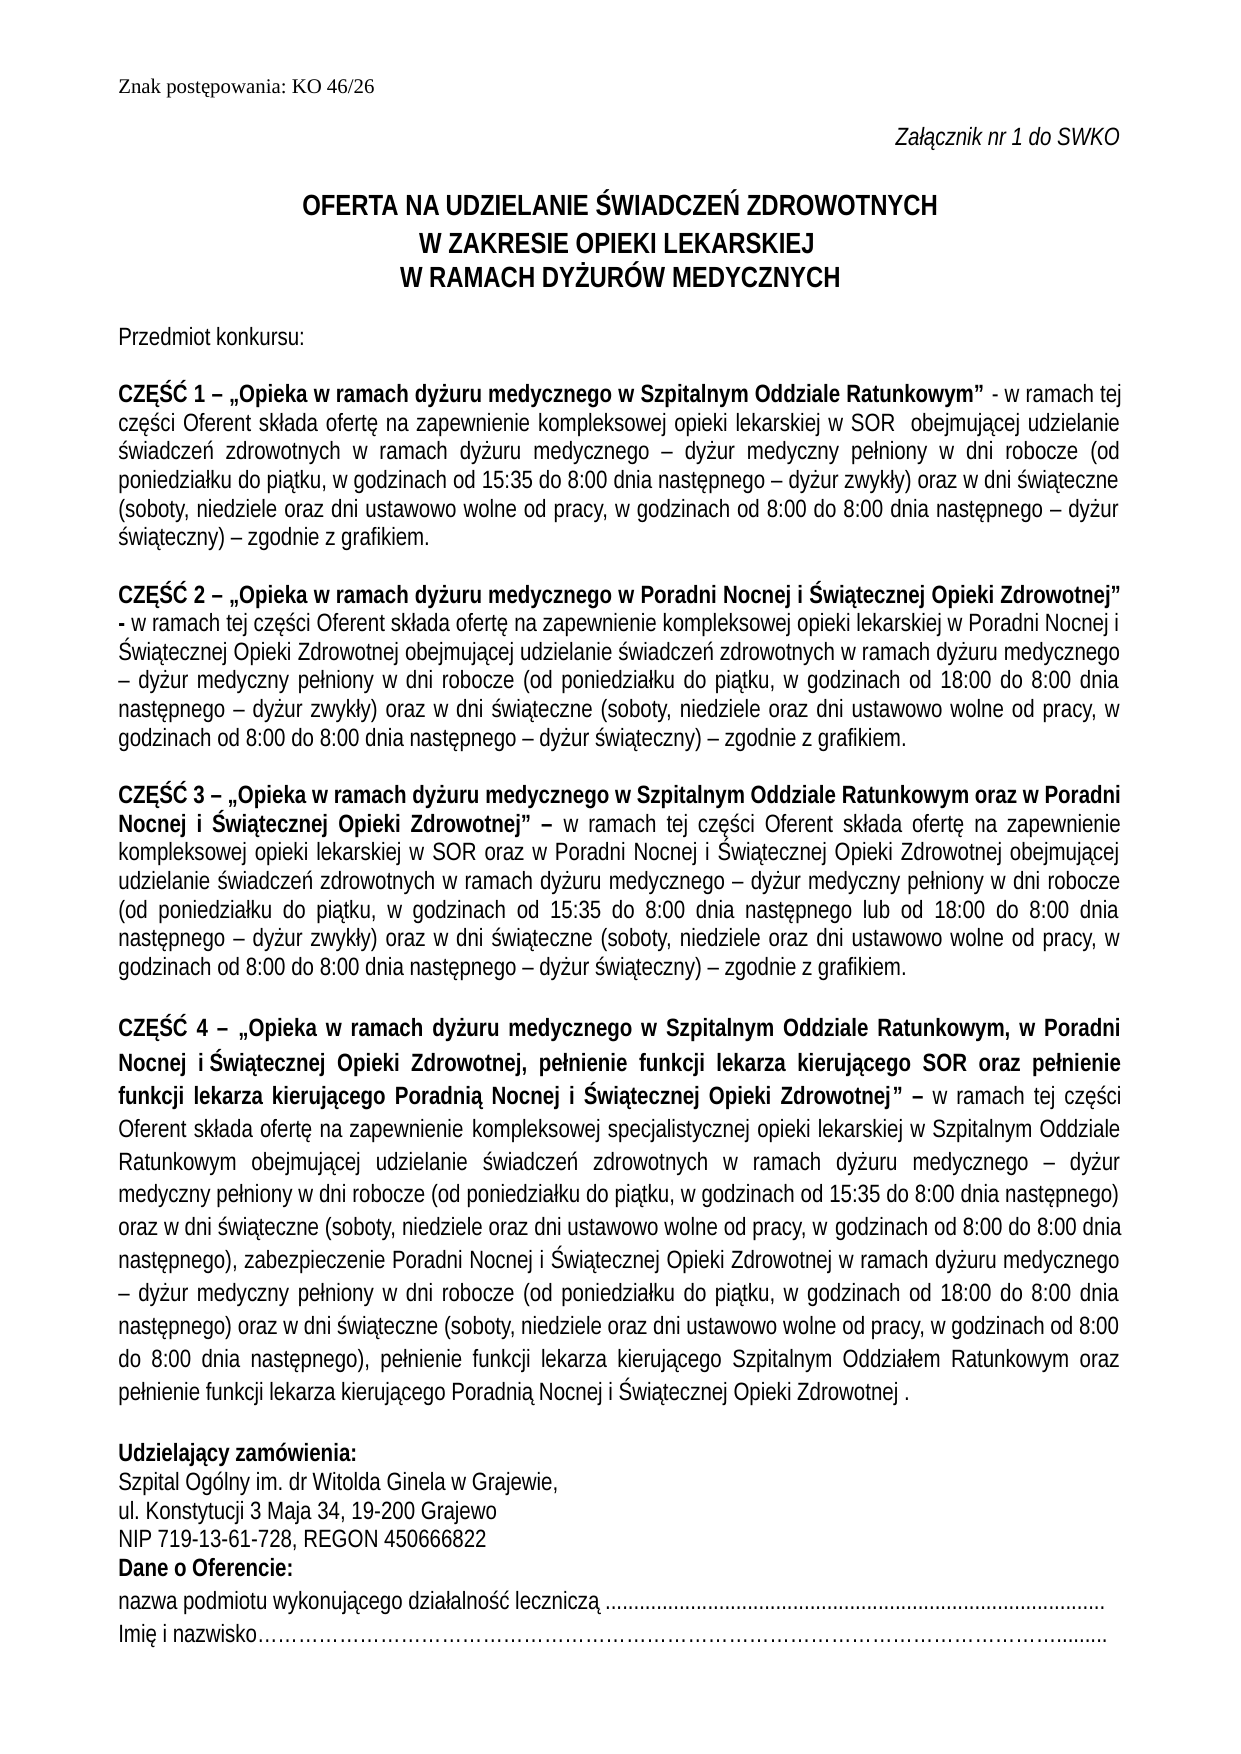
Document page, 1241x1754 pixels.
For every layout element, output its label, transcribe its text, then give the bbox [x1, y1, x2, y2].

text Załącznik nr 1 do SWKO [118, 122, 1122, 151]
text CZĘŚĆ 1 – „Opieka w ramach dyżuru medycznego w Szpitalnym Oddziale Ratunkowym” - w ramach tej części Oferent składa ofertę na zapewnienie kompleksowej opieki lekarskiej w SOR obejmującej udzielanie świadczeń zdrowotnych w ramach dyżuru medycznego – dyżur medyczny pełniony w dni robocze (od poniedziałku do piątku, w godzinach od 15:35 do 8:00 dnia następnego – dyżur zwykły) oraz w dni świąteczne (soboty, niedziele oraz dni ustawowo wolne od pracy, w godzinach od 8:00 do 8:00 dnia następnego – dyżur świąteczny) – zgodnie z grafikiem. [118, 379, 1122, 551]
text nazwa podmiotu wykonującego działalność leczniczą ........................................................................................ [118, 1586, 1122, 1614]
text Udzielający zamówienia: [118, 1438, 1122, 1467]
text W RAMACH DYŻURÓW MEDYCZNYCH [118, 260, 1122, 293]
text ul. Konstytucji 3 Maja 34, 19-200 Grajewo [118, 1496, 1122, 1524]
text OFERTA NA UDZIELANIE ŚWIADCZEŃ ZDROWOTNYCH [118, 188, 1122, 221]
text NIP 719-13-61-728, REGON 450666822 [118, 1524, 1122, 1553]
text Imię i nazwisko………………………………………………………………………………………………………......... [118, 1619, 1122, 1647]
text Szpital Ogólny im. dr Witolda Ginela w Grajewie, [118, 1467, 1122, 1496]
text Dane o Oferencie: [118, 1553, 1122, 1582]
text CZĘŚĆ 3 – „Opieka w ramach dyżuru medycznego w Szpitalnym Oddziale Ratunkowym oraz w Poradni Nocnej i Świątecznej Opieki Zdrowotnej” – w ramach tej części Oferent składa ofertę na zapewnienie kompleksowej opieki lekarskiej w SOR oraz w Poradni Nocnej i Świątecznej Opieki Zdrowotnej obejmującej udzielanie świadczeń zdrowotnych w ramach dyżuru medycznego – dyżur medyczny pełniony w dni robocze (od poniedziałku do piątku, w godzinach od 15:35 do 8:00 dnia następnego lub od 18:00 do 8:00 dnia następnego – dyżur zwykły) oraz w dni świąteczne (soboty, niedziele oraz dni ustawowo wolne od pracy, w godzinach od 8:00 do 8:00 dnia następnego – dyżur świąteczny) – zgodnie z grafikiem. [118, 780, 1122, 981]
subtitle Przedmiot konkursu: [118, 322, 1122, 350]
text CZĘŚĆ 4 – „Opieka w ramach dyżuru medycznego w Szpitalnym Oddziale Ratunkowym, w Poradni Nocnej i Świątecznej Opieki Zdrowotnej, pełnienie funkcji lekarza kierującego SOR oraz pełnienie funkcji lekarza kierującego Poradnią Nocnej i Świątecznej Opieki Zdrowotnej” – w ramach tej części Oferent składa ofertę na zapewnienie kompleksowej specjalistycznej opieki lekarskiej w Szpitalnym Oddziale Ratunkowym obejmującej udzielanie świadczeń zdrowotnych w ramach dyżuru medycznego – dyżur medyczny pełniony w dni robocze (od poniedziałku do piątku, w godzinach od 15:35 do 8:00 dnia następnego) oraz w dni świąteczne (soboty, niedziele oraz dni ustawowo wolne od pracy, w godzinach od 8:00 do 8:00 dnia następnego), zabezpieczenie Poradni Nocnej i Świątecznej Opieki Zdrowotnej w ramach dyżuru medycznego – dyżur medyczny pełniony w dni robocze (od poniedziałku do piątku, w godzinach od 18:00 do 8:00 dnia następnego) oraz w dni świąteczne (soboty, niedziele oraz dni ustawowo wolne od pracy, w godzinach od 8:00 do 8:00 dnia następnego), pełnienie funkcji lekarza kierującego Szpitalnym Oddziałem Ratunkowym oraz pełnienie funkcji lekarza kierującego Poradnią Nocnej i Świątecznej Opieki Zdrowotnej . [118, 1009, 1122, 1406]
text W ZAKRESIE OPIEKI LEKARSKIEJ [118, 226, 1122, 260]
text CZĘŚĆ 2 – „Opieka w ramach dyżuru medycznego w Poradni Nocnej i Świątecznej Opieki Zdrowotnej” - w ramach tej części Oferent składa ofertę na zapewnienie kompleksowej opieki lekarskiej w Poradni Nocnej i Świątecznej Opieki Zdrowotnej obejmującej udzielanie świadczeń zdrowotnych w ramach dyżuru medycznego – dyżur medyczny pełniony w dni robocze (od poniedziałku do piątku, w godzinach od 18:00 do 8:00 dnia następnego – dyżur zwykły) oraz w dni świąteczne (soboty, niedziele oraz dni ustawowo wolne od pracy, w godzinach od 8:00 do 8:00 dnia następnego – dyżur świąteczny) – zgodnie z grafikiem. [118, 579, 1122, 751]
